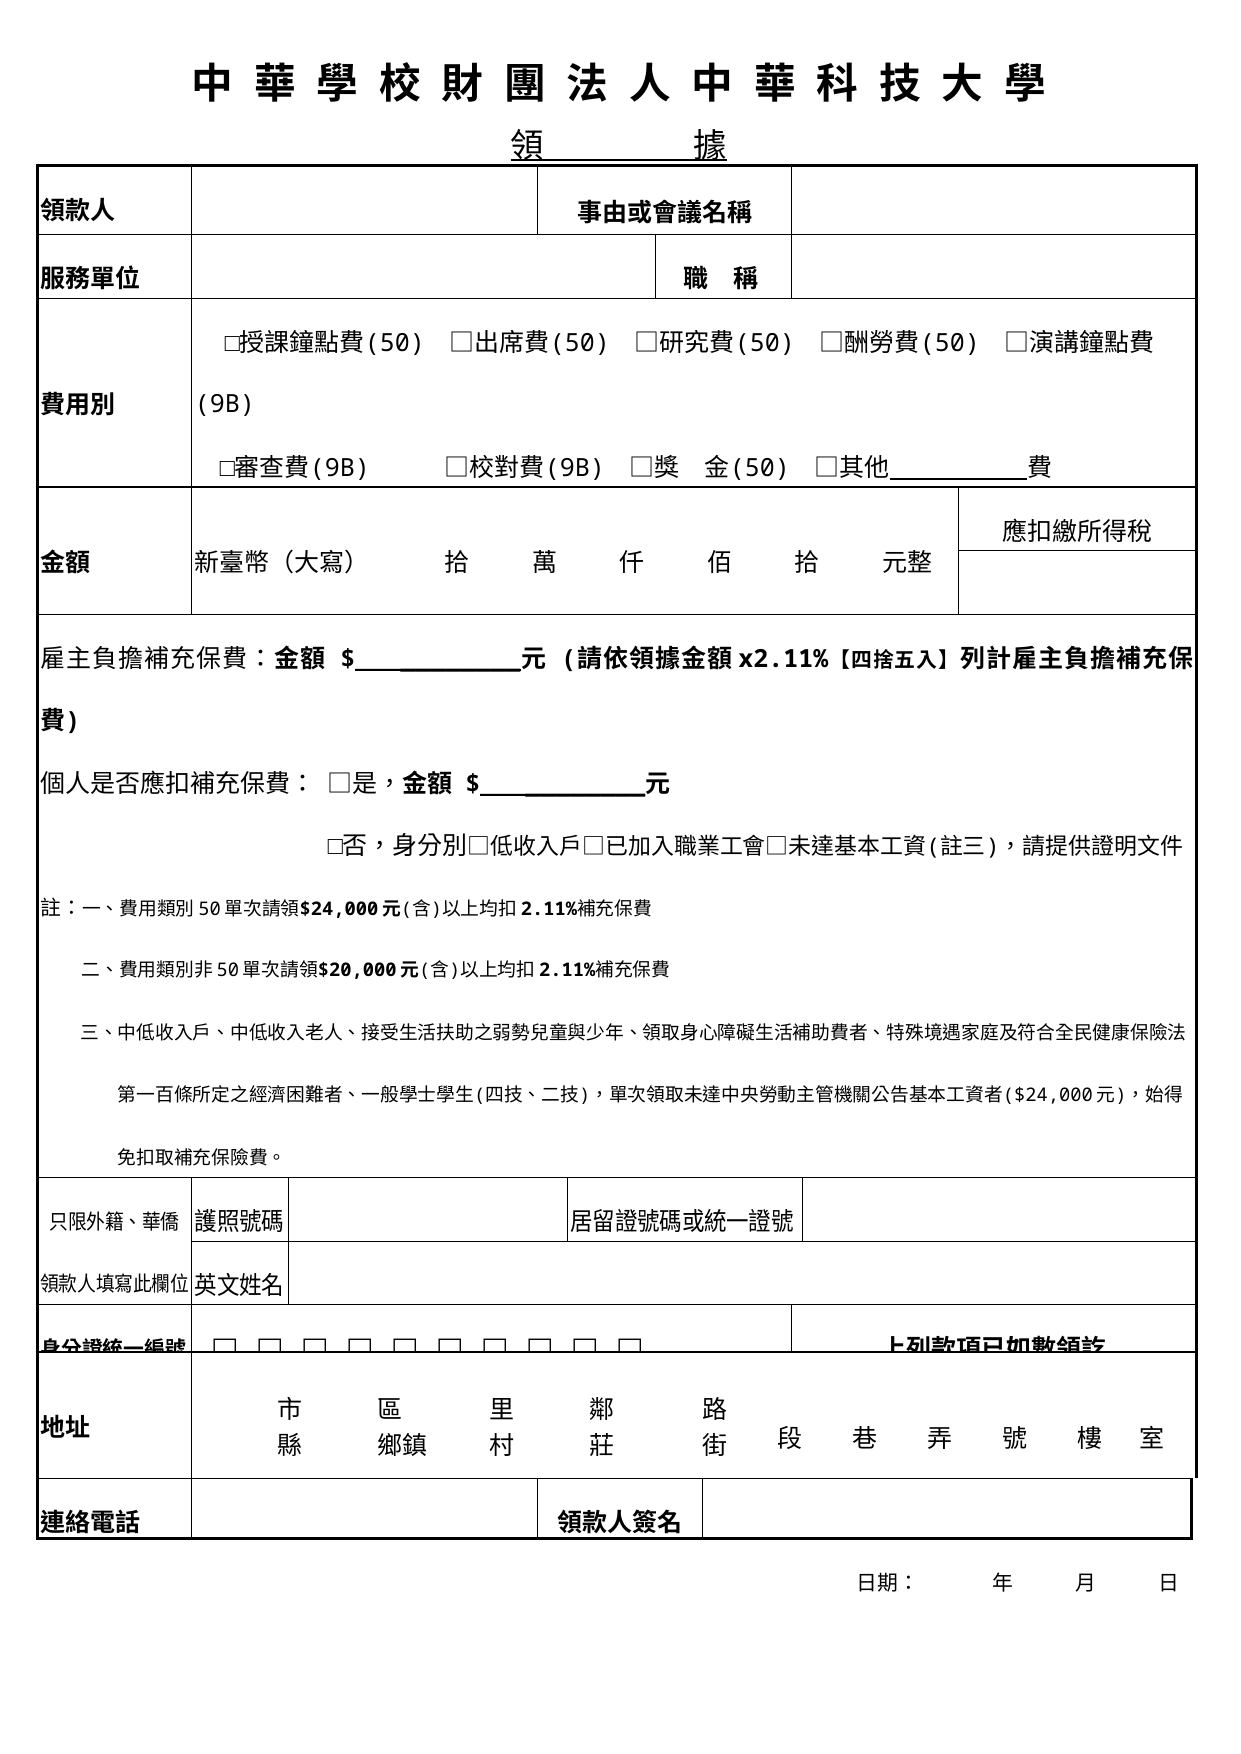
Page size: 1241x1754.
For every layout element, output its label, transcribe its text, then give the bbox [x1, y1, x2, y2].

table_cell [803, 1178, 1195, 1241]
text 中 華 學 校 財 團 法 人 中 華 科 技 大 學 [37, 38, 1200, 101]
table_cell 連絡電話 [39, 1479, 191, 1537]
table_cell 地址 [39, 1353, 191, 1477]
table_cell 市縣 區 鄉鎮 里村 鄰莊 路街 段 巷 弄 號 樓 室 [192, 1353, 1195, 1477]
table_cell 上列款項已如數領訖 [792, 1305, 1195, 1351]
table_cell 領款人簽名 [538, 1479, 702, 1537]
table_header [792, 167, 1195, 234]
table_cell 護照號碼 [192, 1178, 288, 1241]
table_header [192, 167, 537, 234]
table_cell 應扣繳所得稅 [959, 488, 1195, 550]
table_cell □授課鐘點費(50) □出席費(50) □研究費(50) □酬勞費(50) □演講鐘點費(9B) □審查費(9B) □校對費(9B) □獎 金(50) □其他 費 [192, 299, 1195, 486]
table_cell 職 稱 [656, 235, 791, 298]
table_cell 居留證號碼或統一證號 [568, 1178, 802, 1241]
table_cell 新臺幣（大寫） 拾 萬 仟 佰 拾 元整 [192, 488, 958, 613]
table_header 事由或會議名稱 [538, 167, 791, 234]
table_cell 服務單位 [39, 235, 191, 298]
table_cell [192, 1479, 537, 1537]
table_cell □ □ □ □ □ □ □ □ □ □ [192, 1305, 791, 1351]
table_cell [289, 1242, 1195, 1304]
table_cell [959, 551, 1195, 613]
table_cell 金額 [39, 488, 191, 613]
table_cell [703, 1479, 1190, 1537]
text 領 據 [37, 101, 1200, 163]
table_cell [792, 235, 1195, 298]
table_header 領款人 姓 名 [39, 167, 191, 234]
table_cell 身分證統一編號 [39, 1305, 191, 1351]
table_cell [192, 235, 655, 298]
table_cell 費用別 [39, 299, 191, 486]
table_cell [289, 1178, 567, 1241]
table_cell 英文姓名 [192, 1242, 288, 1304]
table_cell 只限外籍、華僑 領款人填寫此欄位 [39, 1178, 191, 1304]
text 日期： 年 月 日 [37, 1540, 1179, 1602]
table_cell 雇主負擔補充保費：金額 $___________元 (請依領據金額x2.11%【四捨五入】列計雇主負擔補充保費) 個人是否應扣補充保費： □是，金額 $___________元 □否，身分別□低收入戶□已加入職業工會□未達基本工資(註三)，請提供證明文件 註：一、費用類別50單次請領$24,000元(含)以上均扣2.11%補充保費 二、費用類別非50單次請領$20,000元(含)以上均扣2.11%補充保費 三、中低收入戶、中低收入老人、接受生活扶助之弱勢兒童與少年、領取身心障礙生活補助費者、特殊境遇家庭及符合全民健康保險法第一百條所定之經濟困難者、一般學士學生(四技、二技)，單次領取未達中央勞動主管機關公告基本工資者($24,000元)，始得免扣取補充保險費。 [39, 615, 1195, 1177]
